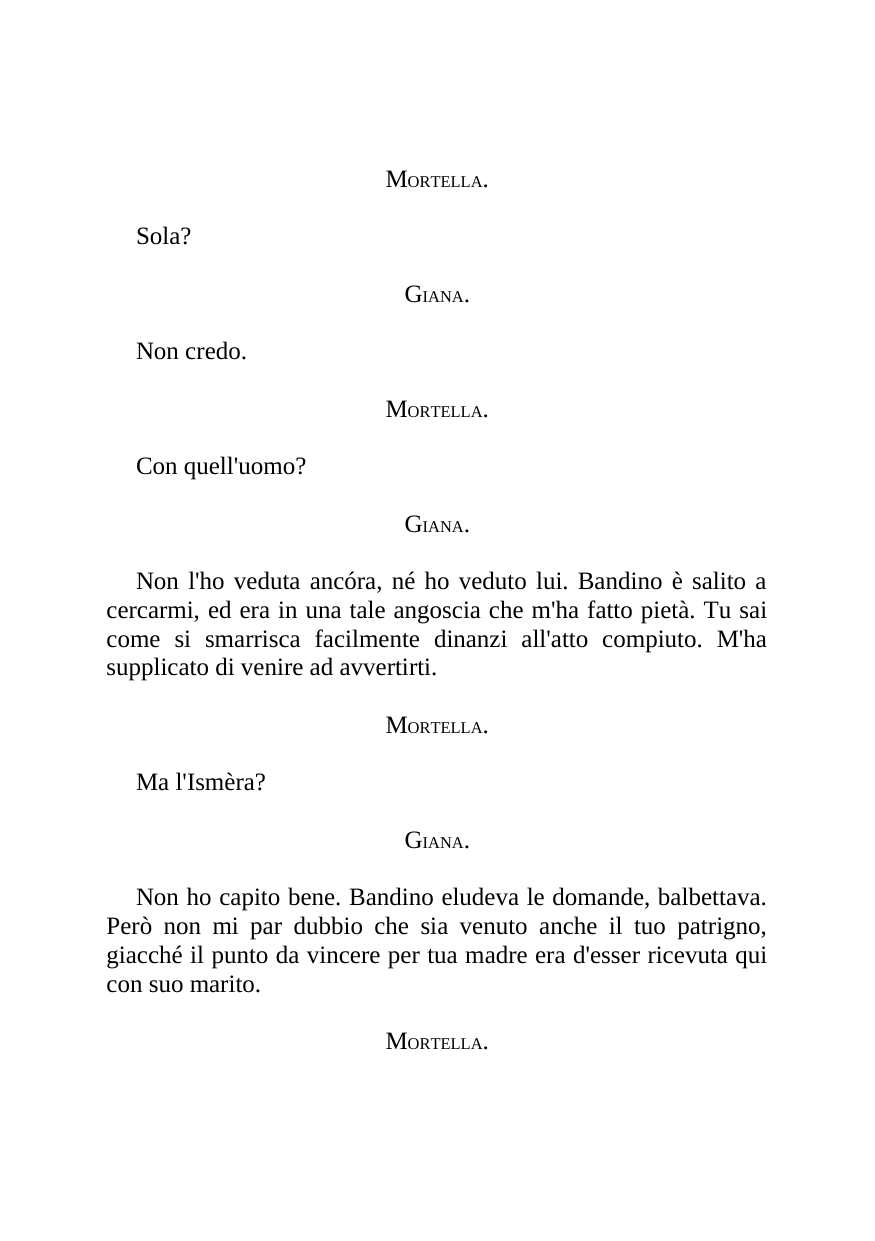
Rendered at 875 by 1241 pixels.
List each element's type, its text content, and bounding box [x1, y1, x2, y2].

text Giana. [106, 279, 768, 307]
text Ma l'Ismèra? [106, 767, 768, 796]
text Non credo. [106, 336, 768, 365]
text Mortella. [106, 164, 768, 192]
text Giana. [106, 509, 768, 537]
text Mortella. [106, 394, 768, 422]
text Non ho capito bene. Bandino eludeva le domande, balbettava. Però non mi par dubbio che sia venuto anche il tuo patrigno, giacché il punto da vincere per tua madre era d'esser ricevuta qui con suo marito. [106, 882, 768, 997]
text Con quell'uomo? [106, 451, 768, 480]
text Mortella. [106, 1026, 768, 1055]
text Sola? [106, 221, 768, 250]
text Giana. [106, 825, 768, 854]
text Non l'ho veduta ancóra, né ho veduto lui. Bandino è salito a cercarmi, ed era in una tale angoscia che m'ha fatto pietà. Tu sai come si smarrisca facilmente dinanzi all'atto compiuto. M'ha supplicato di venire ad avvertirti. [106, 566, 768, 681]
text Mortella. [106, 710, 768, 739]
